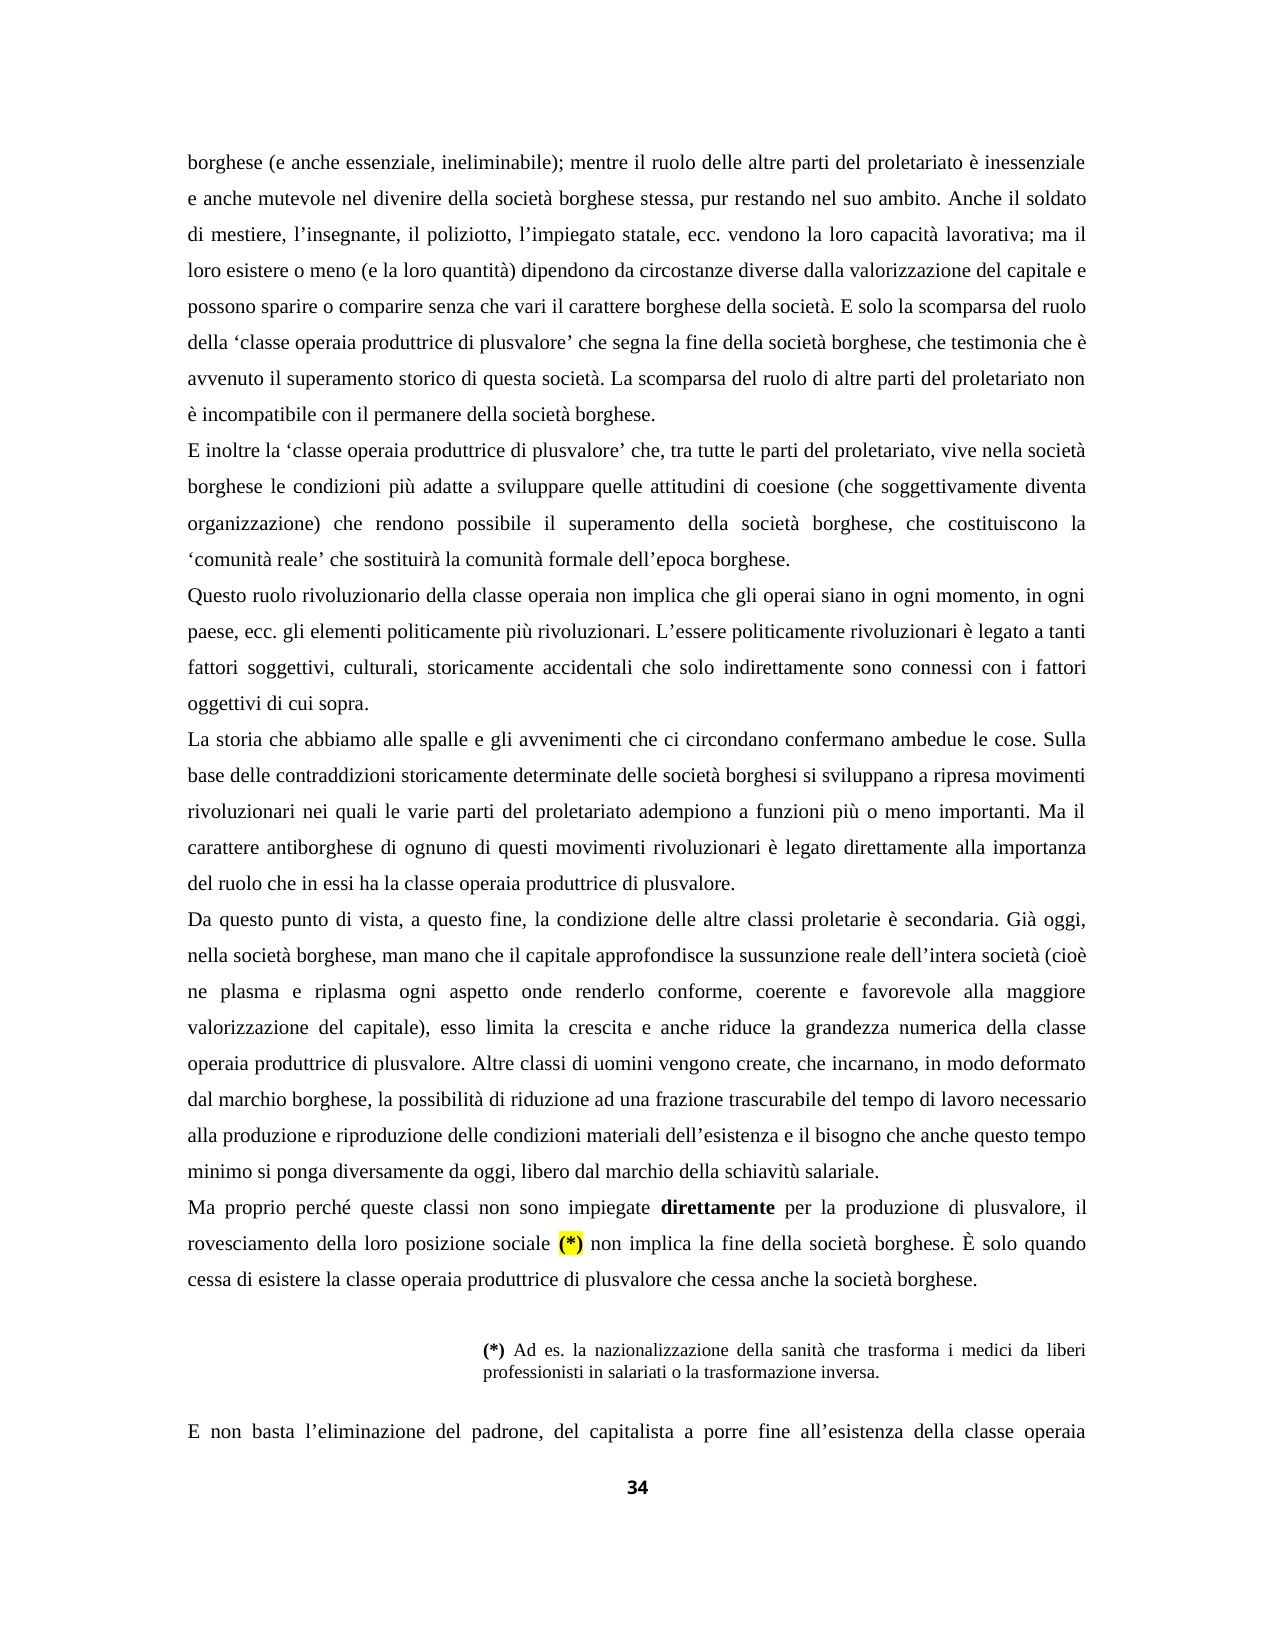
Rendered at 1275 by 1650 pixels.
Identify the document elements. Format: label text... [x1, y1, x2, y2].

text (*) Ad es. la nazionalizzazione della sanità che trasforma i medici da liberi professionisti in salariati o la trasformazione inversa. [483, 1339, 1087, 1382]
text Ma proprio perché queste classi non sono impiegate direttamente per la produzione di plusvalore, il rovesciamento della loro posizione sociale (*) non implica la fine della società borghese. È solo quando cessa di esistere la classe operaia produttrice di plusvalore che cessa anche la società borghese. [187, 1195, 1087, 1291]
text borghese (e anche essenziale, ineliminabile); mentre il ruolo delle altre parti del proletariato è inessenziale e anche mutevole nel divenire della società borghese stessa, pur restando nel suo ambito. Anche il soldato di mestiere, l’insegnante, il poliziotto, l’impiegato statale, ecc. vendono la loro capacità lavorativa; ma il loro esistere o meno (e la loro quantità) dipendono da circostanze diverse dalla valorizzazione del capitale e possono sparire o comparire senza che vari il carattere borghese della società. E solo la scomparsa del ruolo della ‘classe operaia produttrice di plusvalore’ che segna la fine della società borghese, che testimonia che è avvenuto il superamento storico di questa società. La scomparsa del ruolo di altre parti del proletariato non è incompatibile con il permanere della società borghese. [187, 150, 1087, 426]
text E inoltre la ‘classe operaia produttrice di plusvalore’ che, tra tutte le parti del proletariato, vive nella società borghese le condizioni più adatte a sviluppare quelle attitudini di coesione (che soggettivamente diventa organizzazione) che rendono possibile il superamento della società borghese, che costituiscono la ‘comunità reale’ che sostituirà la comunità formale dell’epoca borghese. [187, 438, 1087, 571]
text La storia che abbiamo alle spalle e gli avvenimenti che ci circondano confermano ambedue le cose. Sulla base delle contraddizioni storicamente determinate delle società borghesi si sviluppano a ripresa movimenti rivoluzionari nei quali le varie parti del proletariato adempiono a funzioni più o meno importanti. Ma il carattere antiborghese di ognuno di questi movimenti rivoluzionari è legato direttamente alla importanza del ruolo che in essi ha la classe operaia produttrice di plusvalore. [187, 727, 1087, 895]
text Questo ruolo rivoluzionario della classe operaia non implica che gli operai siano in ogni momento, in ogni paese, ecc. gli elementi politicamente più rivoluzionari. L’essere politicamente rivoluzionari è legato a tanti fattori soggettivi, culturali, storicamente accidentali che solo indirettamente sono connessi con i fattori oggettivi di cui sopra. [187, 582, 1087, 715]
text E non basta l’eliminazione del padrone, del capitalista a porre fine all’esistenza della classe operaia [187, 1418, 1087, 1443]
text Da questo punto di vista, a questo fine, la condizione delle altre classi proletarie è secondaria. Già oggi, nella società borghese, man mano che il capitale approfondisce la sussunzione reale dell’intera società (cioè ne plasma e riplasma ogni aspetto onde renderlo conforme, coerente e favorevole alla maggiore valorizzazione del capitale), esso limita la crescita e anche riduce la grandezza numerica della classe operaia produttrice di plusvalore. Altre classi di uomini vengono create, che incarnano, in modo deformato dal marchio borghese, la possibilità di riduzione ad una frazione trascurabile del tempo di lavoro necessario alla produzione e riproduzione delle condizioni materiali dell’esistenza e il bisogno che anche questo tempo minimo si ponga diversamente da oggi, libero dal marchio della schiavitù salariale. [187, 907, 1087, 1183]
